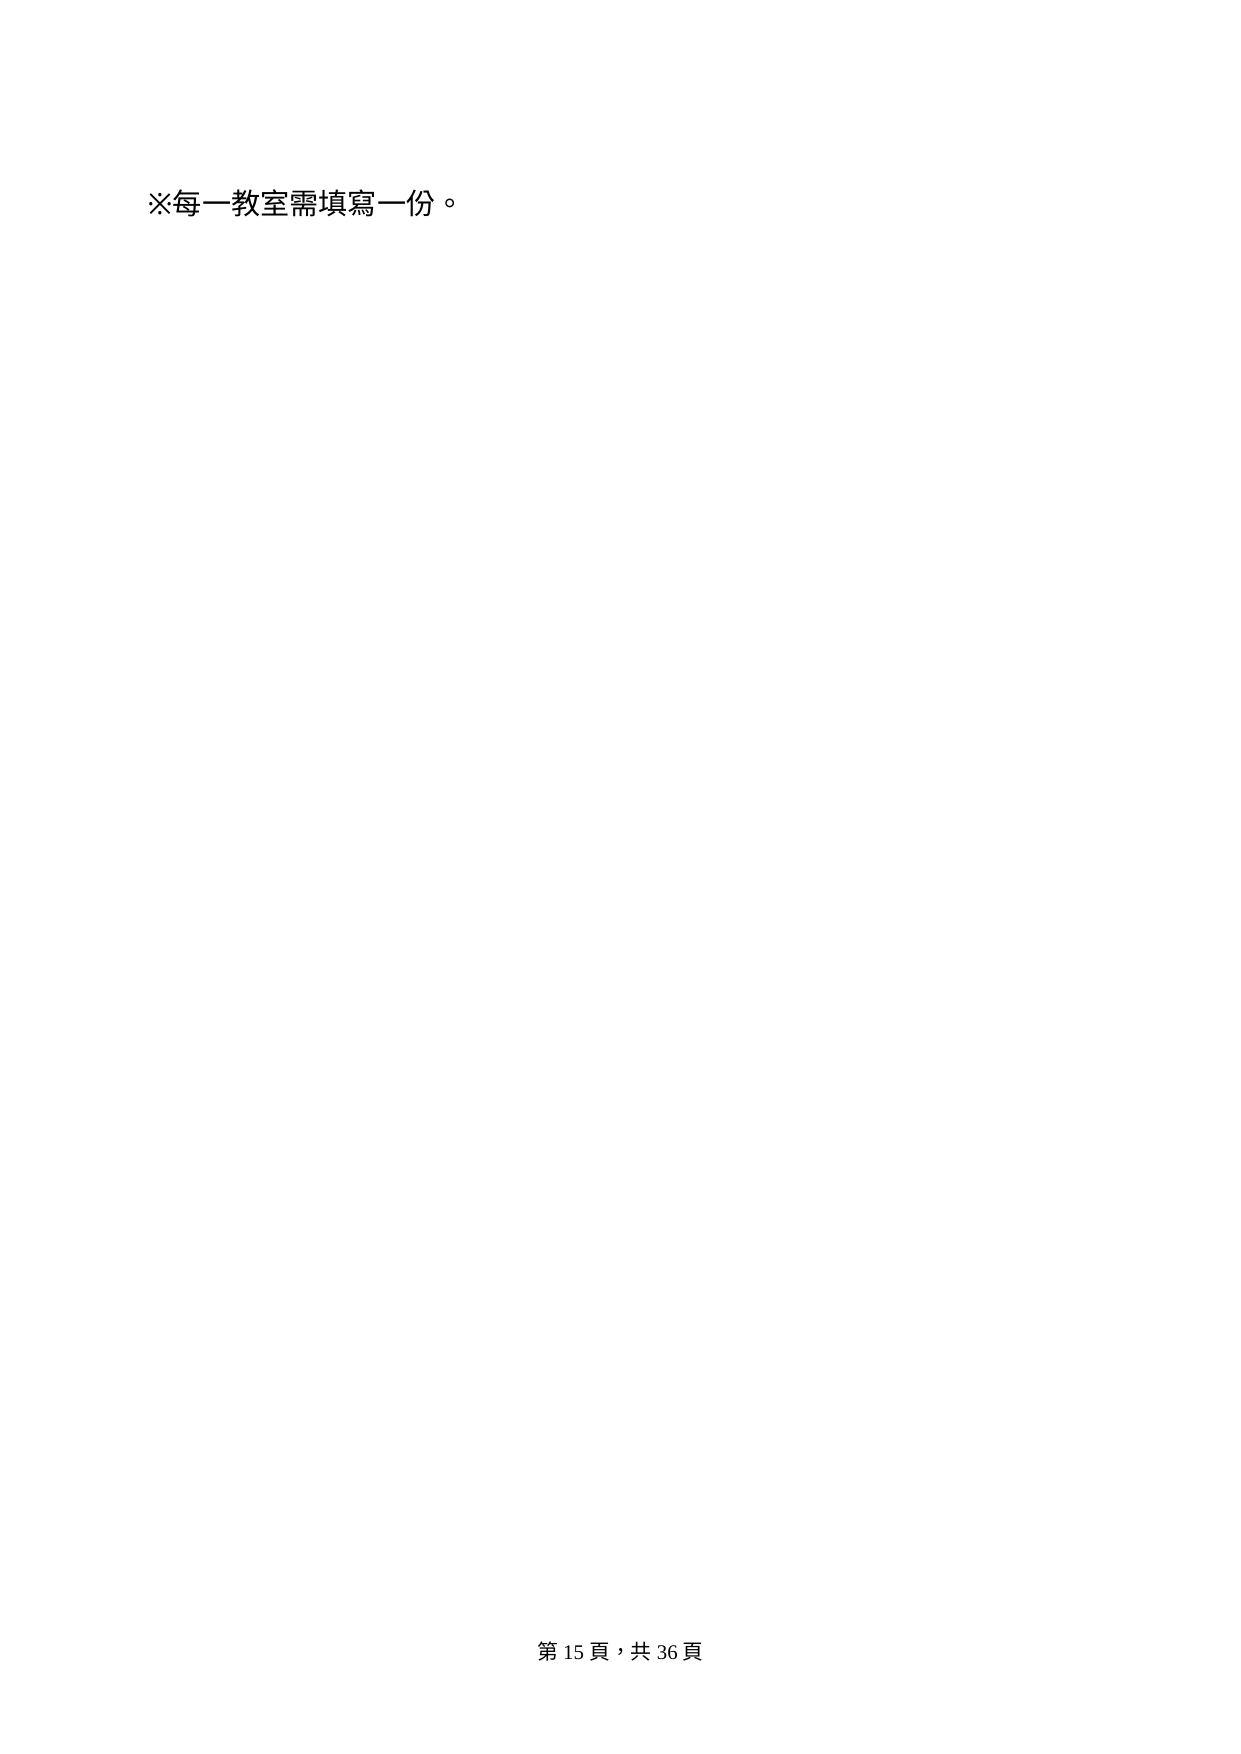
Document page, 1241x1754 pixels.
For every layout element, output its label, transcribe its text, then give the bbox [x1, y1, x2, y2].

list 每一教室需填寫一份。 [148, 164, 1092, 239]
